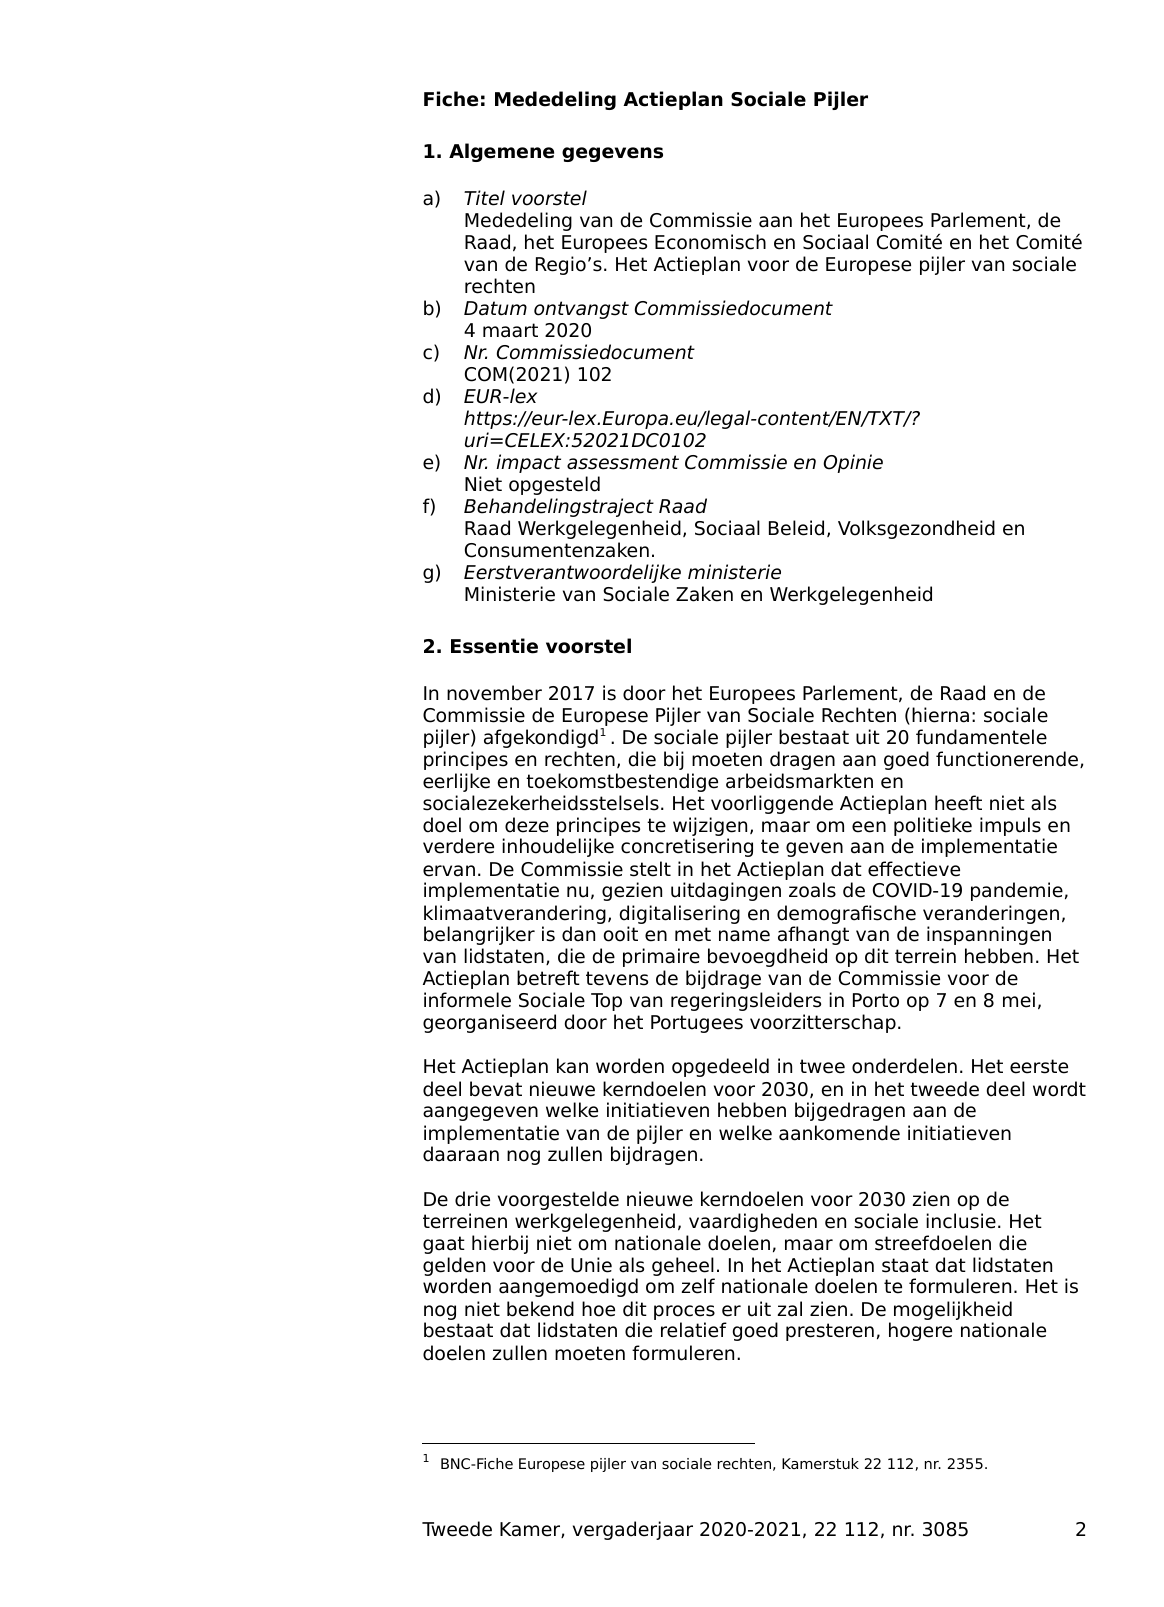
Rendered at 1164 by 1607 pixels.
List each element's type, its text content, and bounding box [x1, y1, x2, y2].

text Niet opgesteld [464, 474, 1087, 496]
text Ministerie van Sociale Zaken en Werkgelegenheid [464, 584, 1087, 606]
subtitle 2. Essentie voorstel [422, 636, 1087, 658]
text d) EUR-lex [422, 386, 1087, 408]
text De drie voorgestelde nieuwe kerndoelen voor 2030 zien op de terreinen werkgelegenheid, vaardigheden en sociale inclusie. Het gaat hierbij niet om nationale doelen, maar om streefdoelen die gelden voor de Unie als geheel. In het Actieplan staat dat lidstaten worden aangemoedigd om zelf nationale doelen te formuleren. Het is nog niet bekend hoe dit proces er uit zal zien. De mogelijkheid bestaat dat lidstaten die relatief goed presteren, hogere nationale doelen zullen moeten formuleren. [422, 1188, 1087, 1364]
text Mededeling van de Commissie aan het Europees Parlement, de Raad, het Europees Economisch en Sociaal Comité en het Comité van de Regio’s. Het Actieplan voor de Europese pijler van sociale rechten [464, 210, 1087, 298]
text b) Datum ontvangst Commissiedocument [422, 298, 1087, 320]
text f) Behandelingstraject Raad [422, 496, 1087, 518]
text Het Actieplan kan worden opgedeeld in twee onderdelen. Het eerste deel bevat nieuwe kerndoelen voor 2030, en in het tweede deel wordt aangegeven welke initiatieven hebben bijgedragen aan de implementatie van de pijler en welke aankomende initiatieven daaraan nog zullen bijdragen. [422, 1056, 1087, 1166]
text c) Nr. Commissiedocument [422, 342, 1087, 364]
text 4 maart 2020 [464, 320, 1087, 342]
text In november 2017 is door het Europees Parlement, de Raad en de Commissie de Europese Pijler van Sociale Rechten (hierna: sociale pijler) afgekondigd. De sociale pijler bestaat uit 20 fundamentele principes en rechten, die bij moeten dragen aan goed functionerende, eerlijke en toekomstbestendige arbeidsmarkten en socialezekerheidsstelsels. Het voorliggende Actieplan heeft niet als doel om deze principes te wijzigen, maar om een politieke impuls en verdere inhoudelijke concretisering te geven aan de implementatie ervan. De Commissie stelt in het Actieplan dat effectieve implementatie nu, gezien uitdagingen zoals de COVID-19 pandemie, klimaatverandering, digitalisering en demografische veranderingen, belangrijker is dan ooit en met name afhangt van de inspanningen van lidstaten, die de primaire bevoegdheid op dit terrein hebben. Het Actieplan betreft tevens de bijdrage van de Commissie voor de informele Sociale Top van regeringsleiders in Porto op 7 en 8 mei, georganiseerd door het Portugees voorzitterschap. [422, 683, 1087, 1034]
text Raad Werkgelegenheid, Sociaal Beleid, Volksgezondheid en Consumentenzaken. [464, 518, 1087, 562]
text a) Titel voorstel [422, 188, 1087, 210]
subtitle Fiche: Mededeling Actieplan Sociale Pijler [422, 89, 1087, 111]
subtitle 1. Algemene gegevens [422, 141, 1087, 163]
text e) Nr. impact assessment Commissie en Opinie [422, 452, 1087, 474]
text https://eur-lex.Europa.eu/legal-content/EN/TXT/?uri=CELEX:52021DC0102 [464, 408, 1087, 452]
text BNC-Fiche Europese pijler van sociale rechten, Kamerstuk 22 112, nr. 2355. [422, 1452, 1087, 1474]
text g) Eerstverantwoordelijke ministerie [422, 562, 1087, 584]
text COM(2021) 102 [464, 364, 1087, 386]
